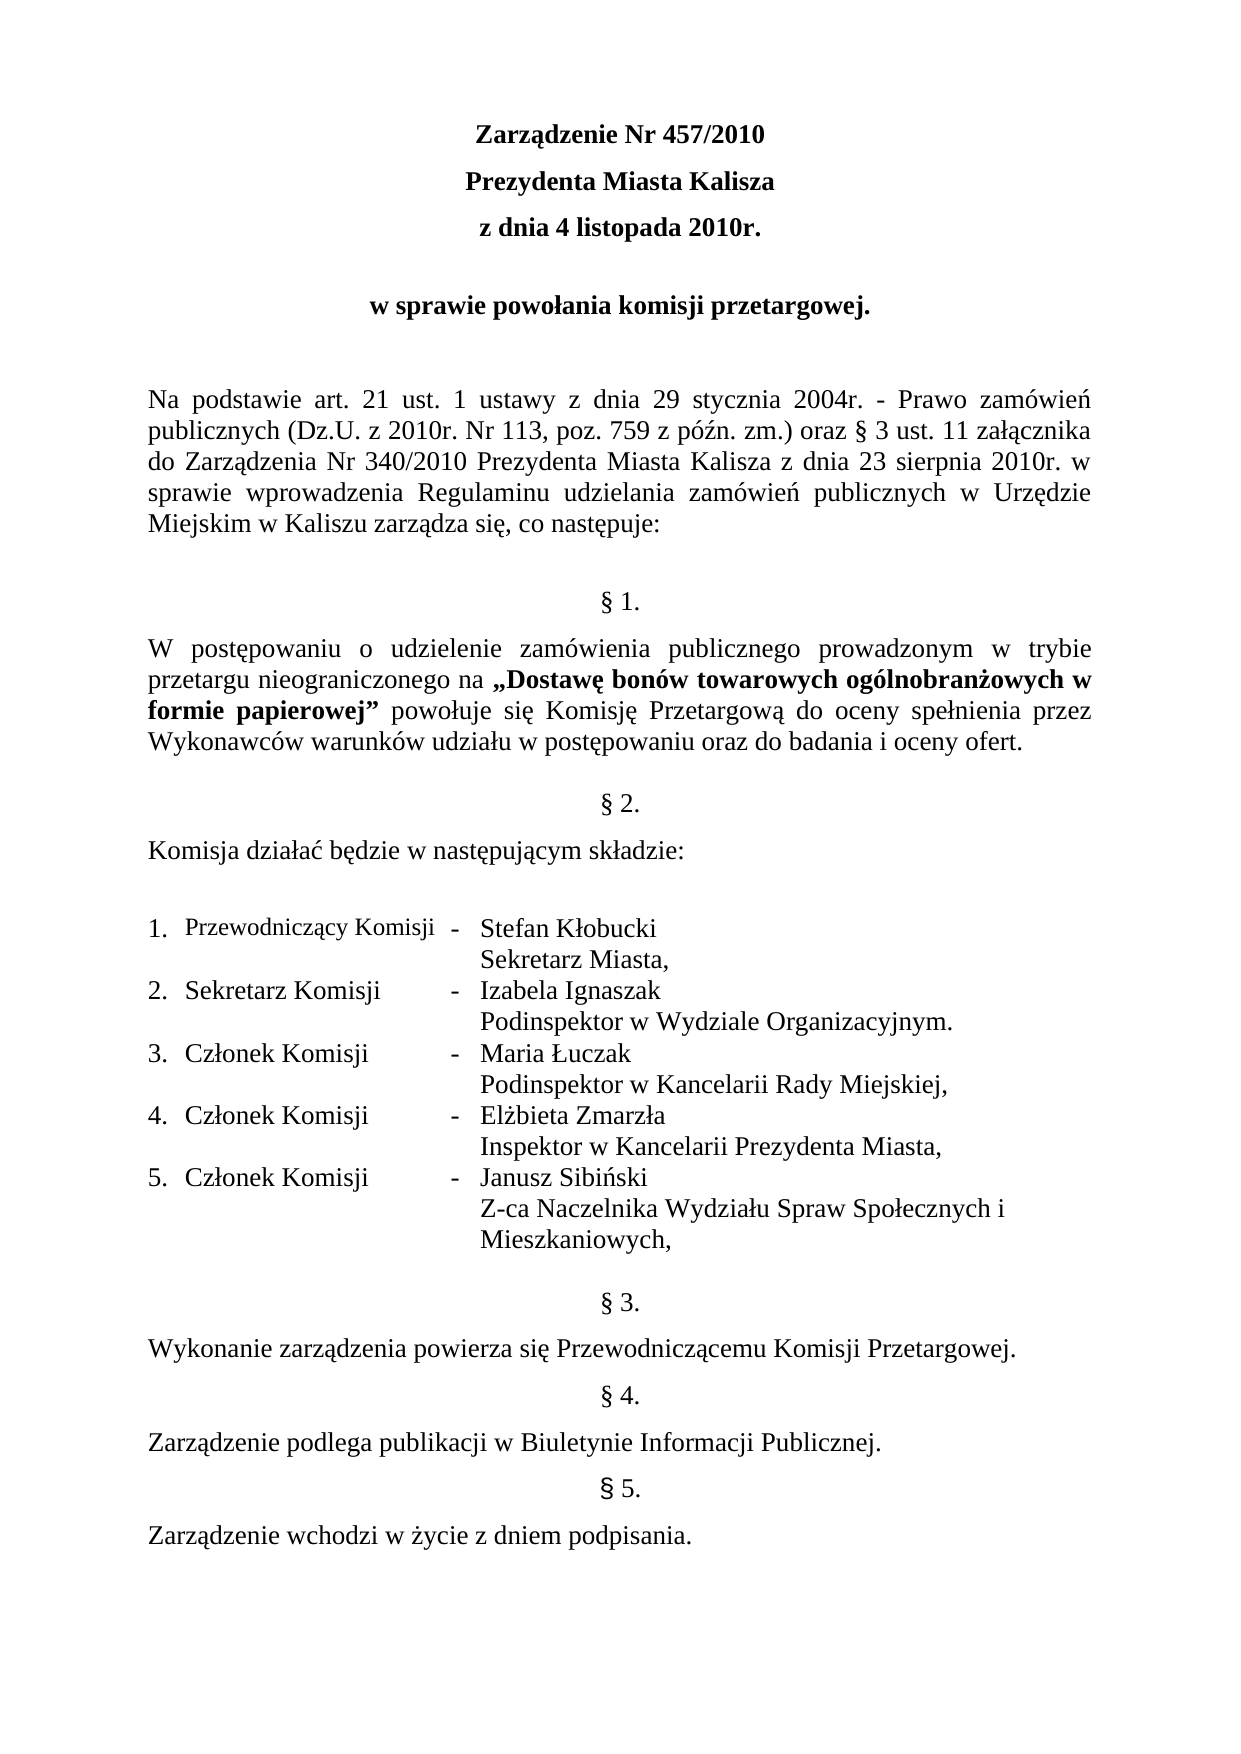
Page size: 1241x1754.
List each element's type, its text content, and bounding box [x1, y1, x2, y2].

text Zarządzenie podlega publikacji w Biuletynie Informacji Publicznej. [148, 1426, 1092, 1457]
text Wykonanie zarządzenia powierza się Przewodniczącemu Komisji Przetargowej. [148, 1332, 1092, 1364]
table_header Stefan Kłobucki Sekretarz Miasta, [473, 912, 1093, 974]
text Komisja działać będzie w następującym składzie: [148, 834, 1092, 865]
table_cell - [443, 1161, 473, 1255]
table_header Przewodniczący Komisji [177, 912, 443, 974]
table_cell Maria Łuczak Podinspektor w Kancelarii Rady Miejskiej, [473, 1037, 1093, 1099]
table_cell 2. [140, 974, 177, 1037]
text Na podstawie art. 21 ust. 1 ustawy z dnia 29 stycznia 2004r. - Prawo zamówień publicznych (Dz.U. z 2010r. Nr 113, poz. 759 z późn. zm.) oraz § 3 ust. 11 załącznika do Zarządzenia Nr 340/2010 Prezydenta Miasta Kalisza z dnia 23 sierpnia 2010r. w sprawie wprowadzenia Regulaminu udzielania zamówień publicznych w Urzędzie Miejskim w Kaliszu zarządza się, co następuje: [148, 383, 1092, 538]
table_cell Janusz Sibiński Z-ca Naczelnika Wydziału Spraw Społecznych i Mieszkaniowych, [473, 1161, 1093, 1255]
text Zarządzenie wchodzi w życie z dniem podpisania. [148, 1519, 1092, 1551]
text § 4. [148, 1379, 1092, 1410]
table_cell Członek Komisji [177, 1161, 443, 1255]
table_header - [443, 912, 473, 974]
table_cell 3. [140, 1037, 177, 1099]
title Zarządzenie Nr 457/2010 Prezydenta Miasta Kalisza z dnia 4 listopada 2010r. [148, 118, 1092, 243]
text § 3. [148, 1286, 1092, 1317]
table_cell 5. [140, 1161, 177, 1255]
table_cell Elżbieta Zmarzła Inspektor w Kancelarii Prezydenta Miasta, [473, 1099, 1093, 1161]
table_cell Sekretarz Komisji [177, 974, 443, 1037]
table_cell Członek Komisji [177, 1037, 443, 1099]
text W postępowaniu o udzielenie zamówienia publicznego prowadzonym w trybie przetargu nieograniczonego na „Dostawę bonów towarowych ogólnobranżowych w formie papierowej” powołuje się Komisję Przetargową do oceny spełnienia przez Wykonawców warunków udziału w postępowaniu oraz do badania i oceny ofert. [148, 632, 1092, 756]
text § 5. [148, 1472, 1092, 1504]
text w sprawie powołania komisji przetargowej. [148, 289, 1092, 321]
text § 1. [148, 585, 1092, 616]
table_cell Członek Komisji [177, 1099, 443, 1161]
table_header 1. [140, 912, 177, 974]
table_cell Izabela Ignaszak Podinspektor w Wydziale Organizacyjnym. [473, 974, 1093, 1037]
table_cell - [443, 974, 473, 1037]
table_cell - [443, 1037, 473, 1099]
table_cell 4. [140, 1099, 177, 1161]
table_cell - [443, 1099, 473, 1161]
text § 2. [148, 788, 1092, 819]
